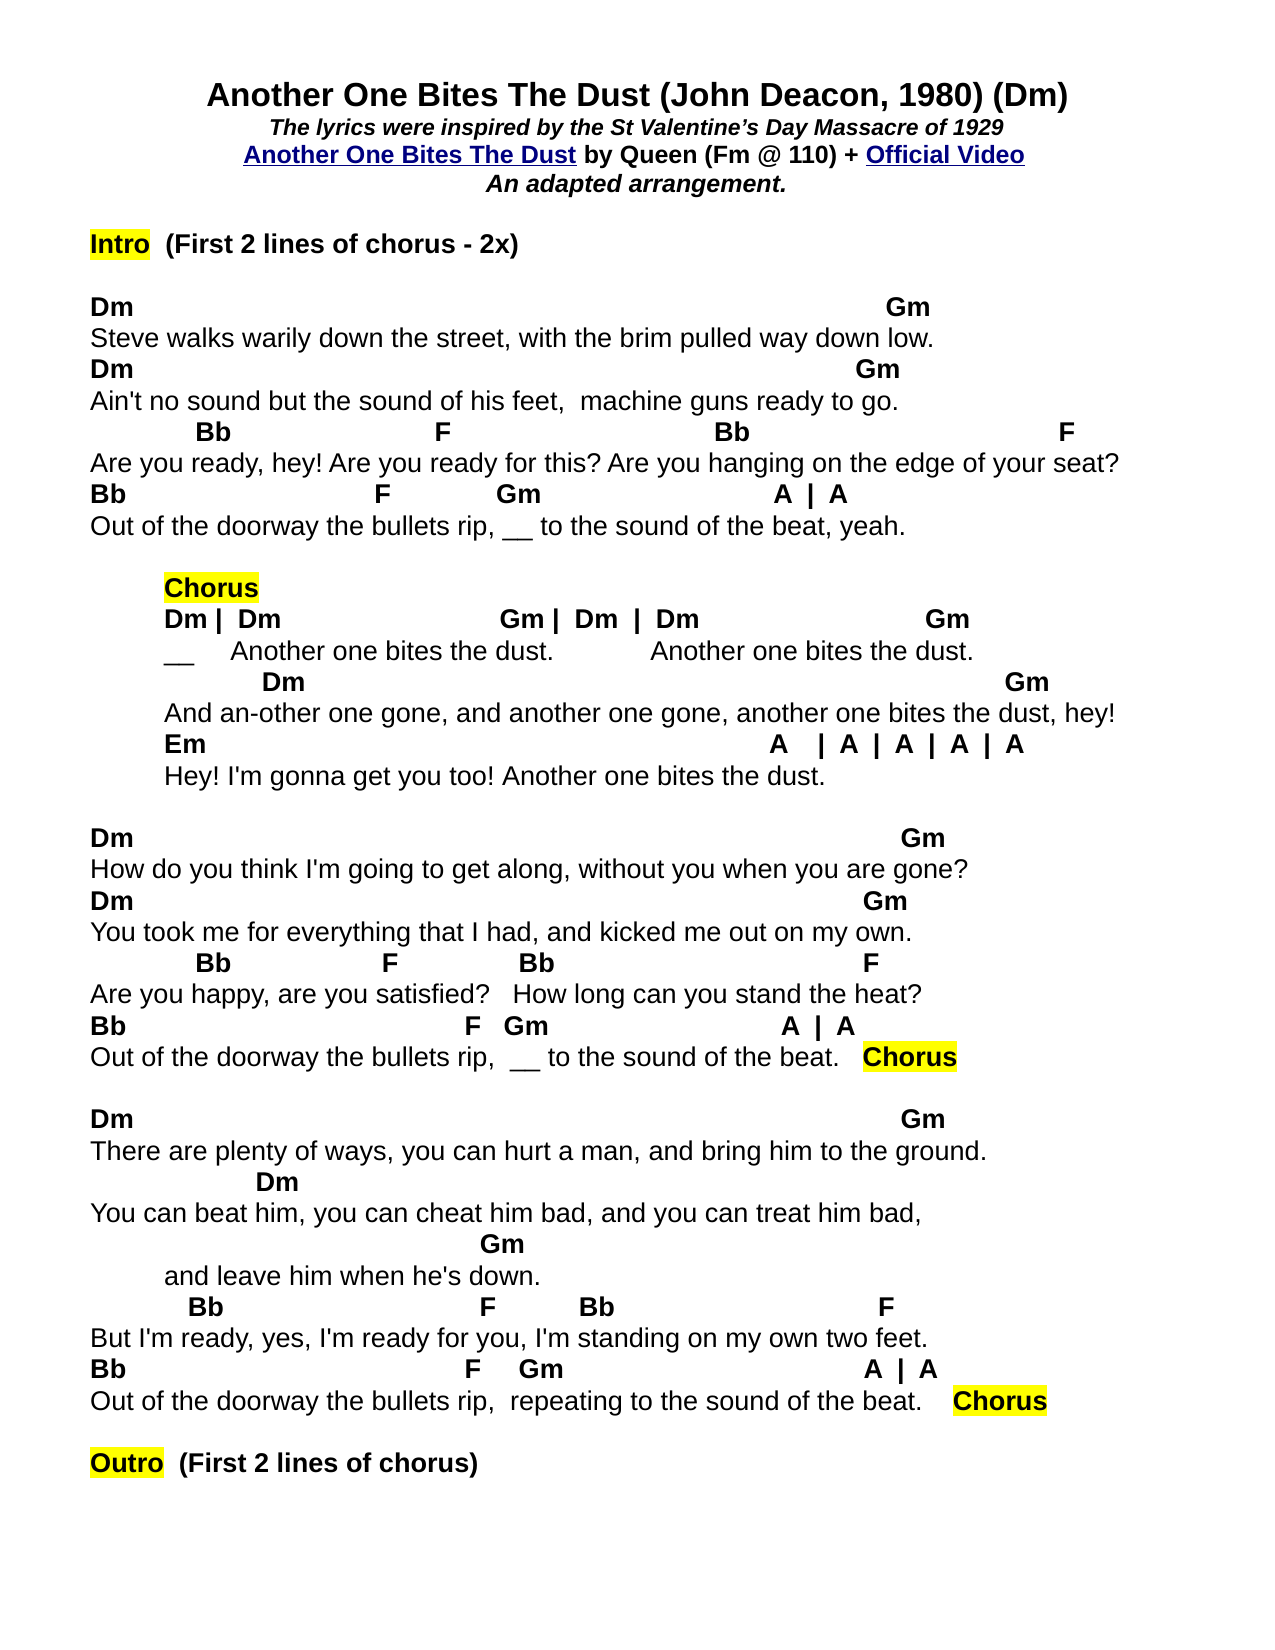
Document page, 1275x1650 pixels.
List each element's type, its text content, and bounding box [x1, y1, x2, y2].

text But I'm ready, yes, I'm ready for you, I'm standing on my own two feet. [90, 1322, 1185, 1353]
text Bb F Bb F [90, 1291, 1185, 1322]
text You took me for everything that I had, and kicked me out on my own. [90, 916, 1185, 947]
text An adapted arrangement. [90, 168, 1185, 197]
text Gm [164, 1228, 1185, 1260]
text There are plenty of ways, you can hurt a man, and bring him to the ground. [90, 1135, 1185, 1166]
text Intro (First 2 lines of chorus - 2x) [90, 228, 1185, 260]
text Another One Bites The Dust by Queen (Fm @ 110) + Official Video [90, 140, 1185, 168]
text Dm Gm [164, 666, 1185, 697]
text Dm Gm [90, 291, 1185, 322]
text You can beat him, you can cheat him bad, and you can treat him bad, [90, 1197, 1185, 1228]
text __ Another one bites the dust. Another one bites the dust. [164, 635, 1185, 666]
text Chorus [164, 572, 1185, 603]
text The lyrics were inspired by the St Valentine’s Day Massacre of 1929 [90, 113, 1185, 140]
text Em A | A | A | A | A [164, 728, 1185, 760]
text Out of the doorway the bullets rip, __ to the sound of the beat, yeah. [90, 510, 1185, 541]
text Dm Gm [90, 353, 1185, 385]
text Dm | Dm Gm | Dm | Dm Gm [164, 603, 1185, 635]
text Ain't no sound but the sound of his feet, machine guns ready to go. [90, 385, 1185, 416]
text Bb F Bb F [90, 416, 1185, 447]
text Bb F Gm A | A [90, 478, 1185, 510]
text Are you happy, are you satisfied? How long can you stand the heat? [90, 978, 1185, 1010]
text Are you ready, hey! Are you ready for this? Are you hanging on the edge of your seat? [90, 447, 1185, 478]
text Out of the doorway the bullets rip, __ to the sound of the beat. Chorus [90, 1041, 1185, 1072]
text How do you think I'm going to get along, without you when you are gone? [90, 853, 1185, 885]
text Hey! I'm gonna get you too! Another one bites the dust. [164, 760, 1185, 791]
text Out of the doorway the bullets rip, repeating to the sound of the beat. Chorus [90, 1385, 1185, 1416]
text Bb F Gm A | A [90, 1010, 1185, 1041]
text Dm [90, 1166, 1185, 1197]
text Another One Bites The Dust (John Deacon, 1980) (Dm) [90, 75, 1185, 113]
text Dm Gm [90, 822, 1185, 853]
text Steve walks warily down the street, with the brim pulled way down low. [90, 322, 1185, 353]
text Outro (First 2 lines of chorus) [90, 1447, 1185, 1478]
text Bb F Gm A | A [90, 1353, 1185, 1385]
text and leave him when he's down. [164, 1260, 1185, 1291]
text And an-other one gone, and another one gone, another one bites the dust, hey! [164, 697, 1185, 728]
text Dm Gm [90, 885, 1185, 916]
text Dm Gm [90, 1103, 1185, 1135]
text Bb F Bb F [90, 947, 1185, 978]
